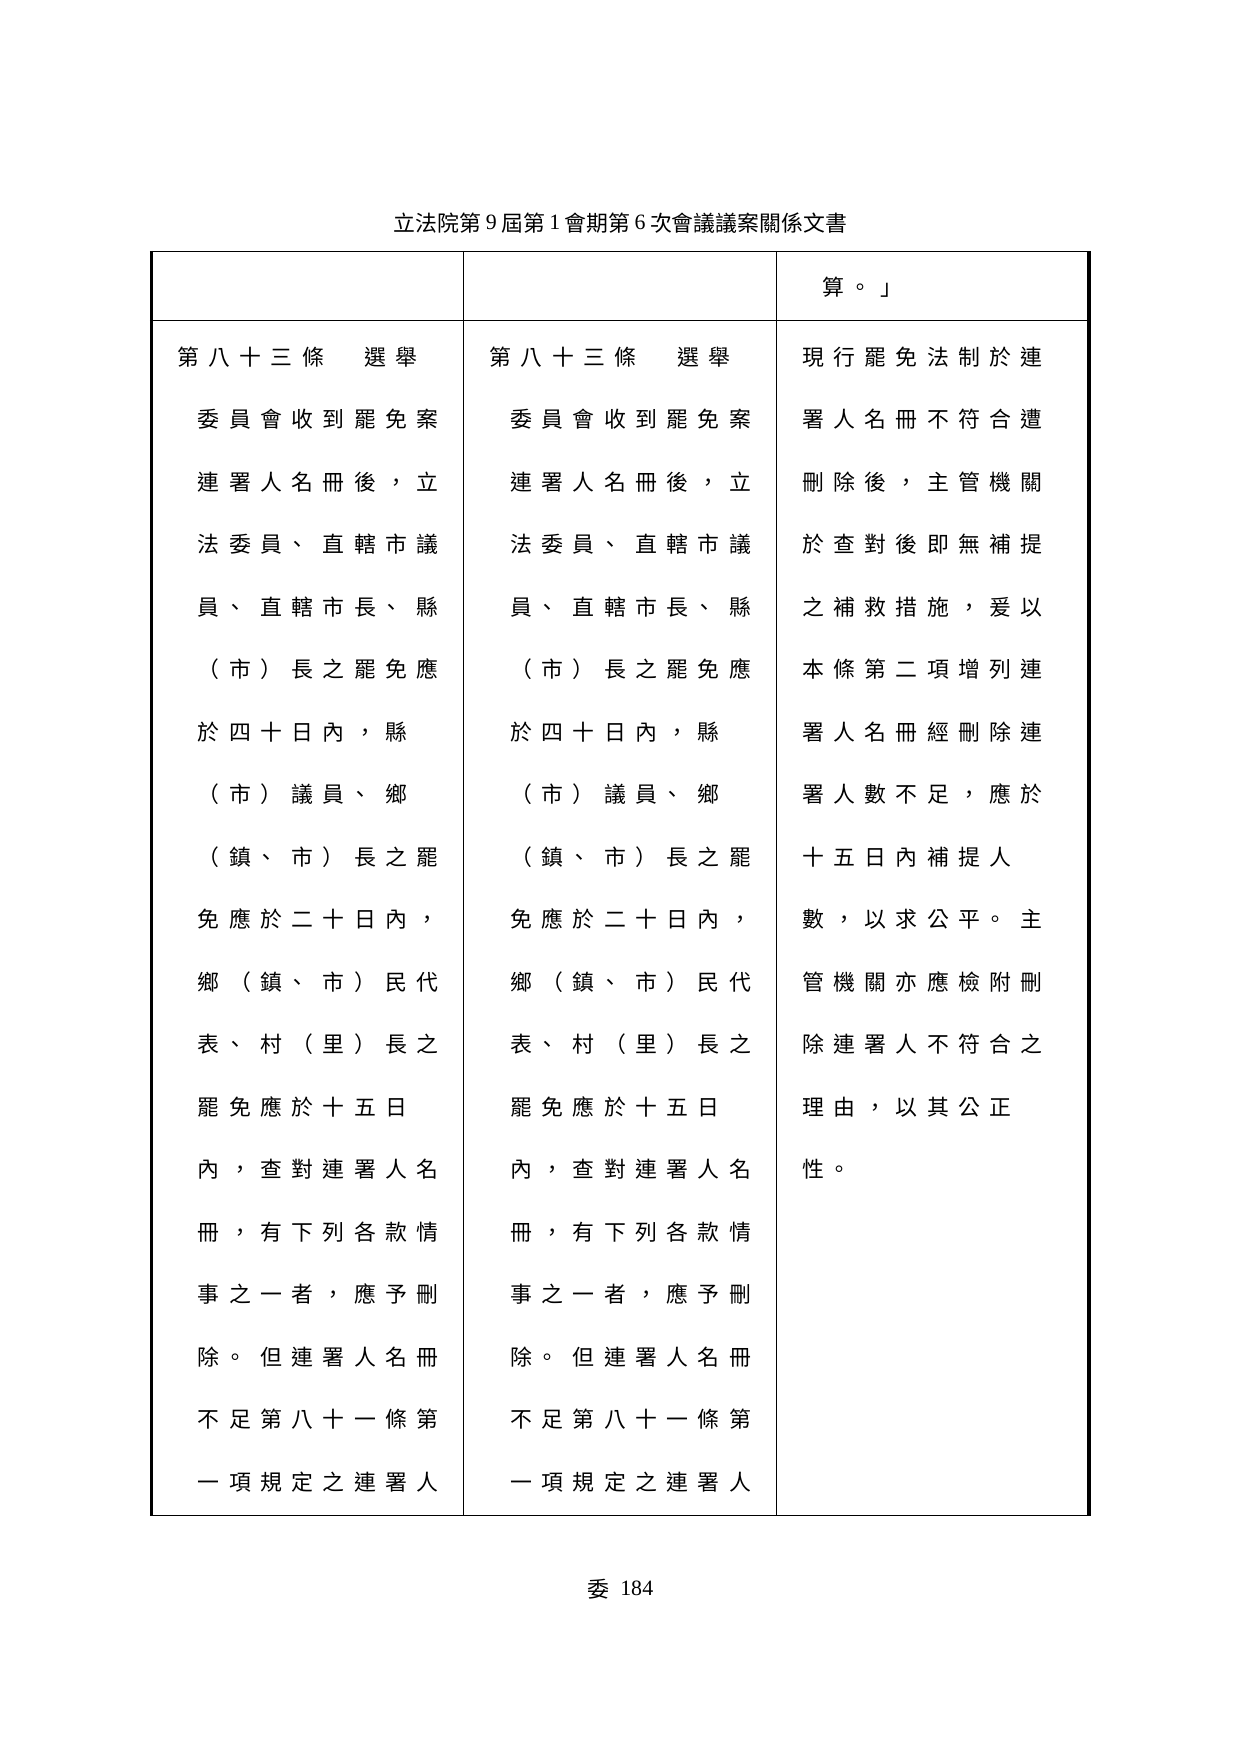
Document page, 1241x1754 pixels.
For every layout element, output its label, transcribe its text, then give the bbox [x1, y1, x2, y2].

table_cell 第八十三條 選舉委員會收到罷免案連署人名冊後，立法委員、直轄市議員、直轄市長、縣（市）長之罷免應於四十日內，縣（市）議員、鄉（鎮、市）長之罷免應於二十日內，鄉（鎮、市）民代表、村（里）長之罷免應於十五日內，查對連署人名冊，有下列各款情事之一者，應予刪除。但連署人名冊不足第八十一條第一項規定之連署人 [464, 321, 776, 1514]
table_cell 算。」 [777, 252, 1087, 320]
table_cell 現行罷免法制於連署人名冊不符合遭刪除後，主管機關於查對後即無補提之補救措施，爰以本條第二項增列連署人名冊經刪除連署人數不足，應於十五日內補提人數，以求公平。主管機關亦應檢附刪除連署人不符合之理由，以其公正性。 [777, 321, 1087, 1514]
table_cell [153, 252, 463, 320]
table_cell [464, 252, 776, 320]
table_cell 第八十三條 選舉委員會收到罷免案連署人名冊後，立法委員、直轄市議員、直轄市長、縣（市）長之罷免應於四十日內，縣（市）議員、鄉（鎮、市）長之罷免應於二十日內，鄉（鎮、市）民代表、村（里）長之罷免應於十五日內，查對連署人名冊，有下列各款情事之一者，應予刪除。但連署人名冊不足第八十一條第一項規定之連署人 [153, 321, 463, 1514]
